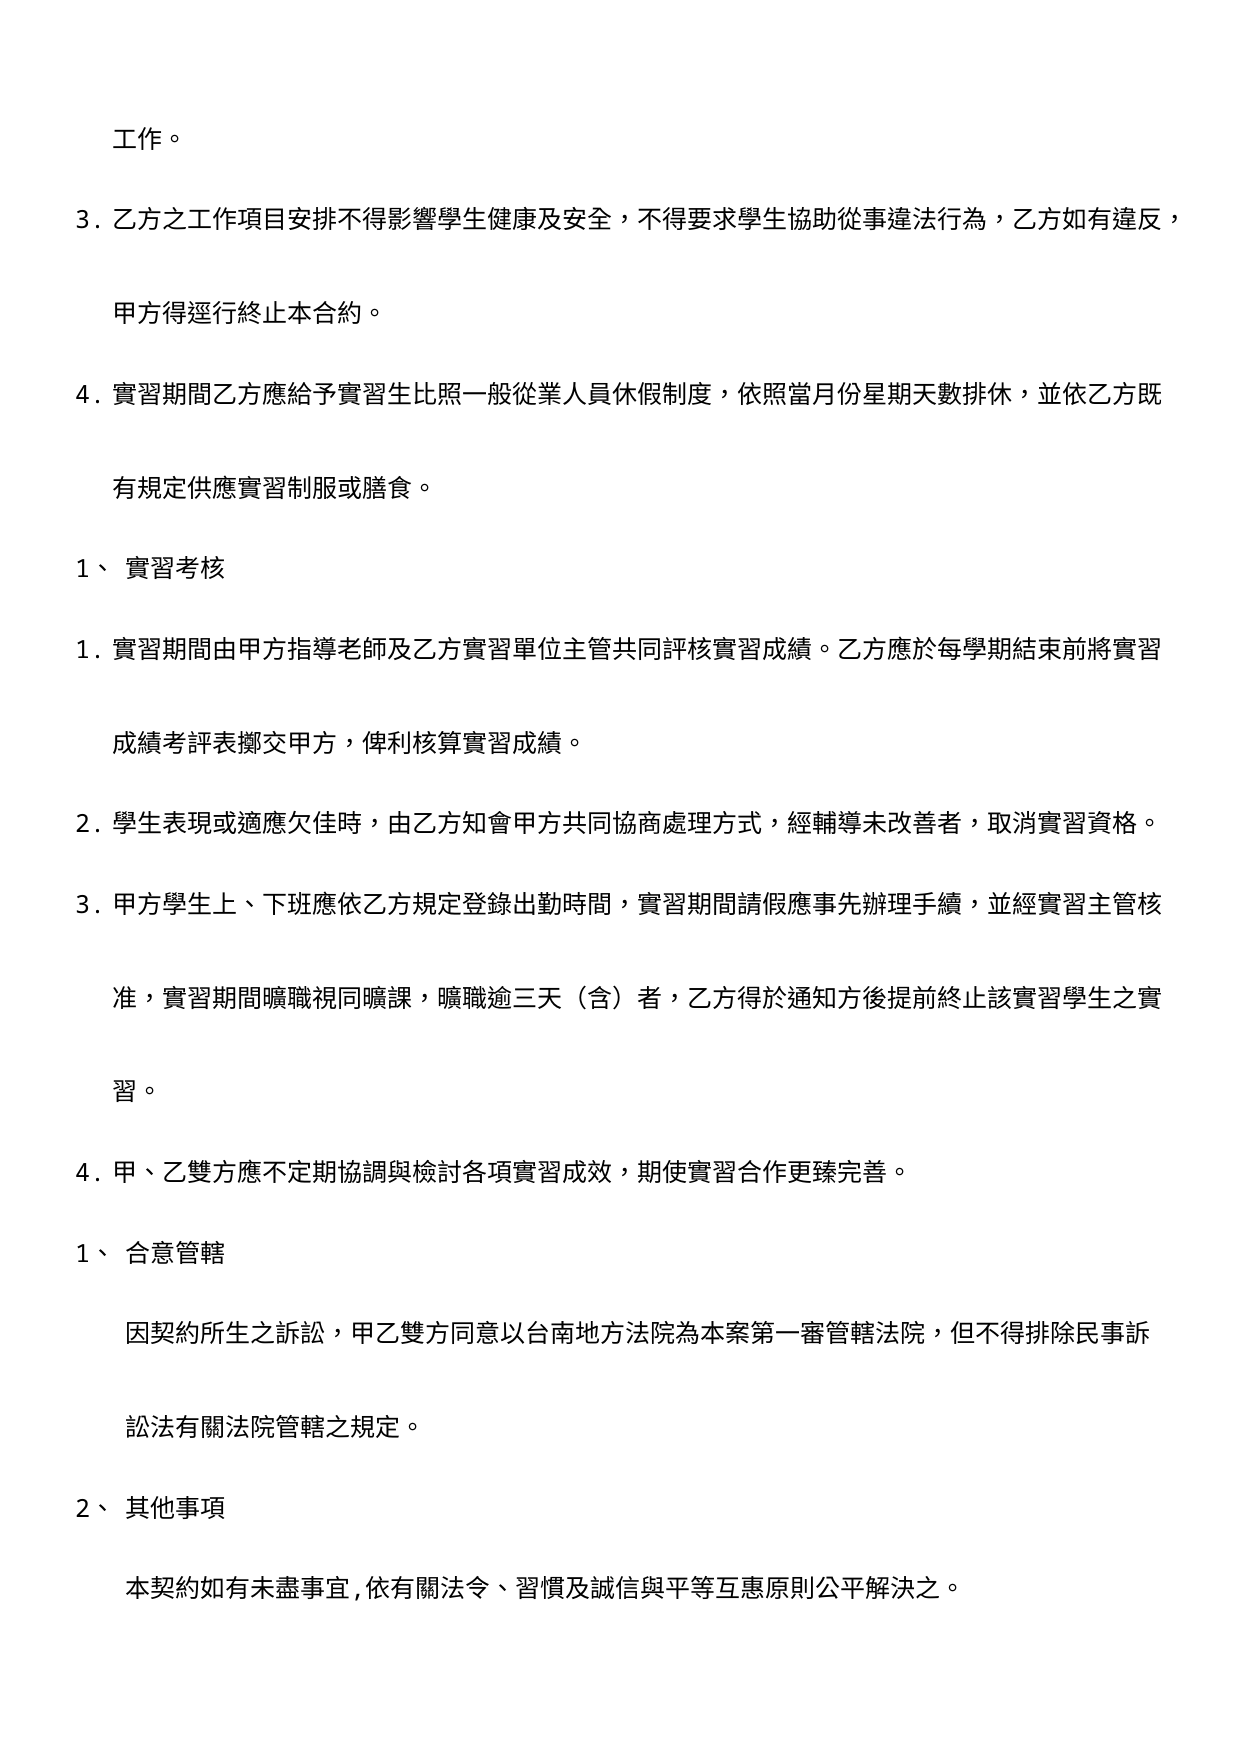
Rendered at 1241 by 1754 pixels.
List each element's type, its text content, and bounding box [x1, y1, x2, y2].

list 實習考核 [75, 525, 1165, 588]
list 甲、乙雙方應不定期協調與檢討各項實習成效，期使實習合作更臻完善。 [75, 1129, 1165, 1191]
text 本契約如有未盡事宜,依有關法令、習慣及誠信與平等互惠原則公平解決之。 [125, 1545, 1165, 1608]
list 實習期間由甲方指導老師及乙方實習單位主管共同評核實習成績。乙方應於每學期結束前將實習成績考評表擲交甲方，俾利核算實習成績。 [75, 606, 1165, 762]
list 甲方學生上、下班應依乙方規定登錄出勤時間，實習期間請假應事先辦理手續，並經實習主管核准，實習期間曠職視同曠課，曠職逾三天（含）者，乙方得於通知方後提前終止該實習學生之實習。 [75, 861, 1165, 1111]
list 實習期間乙方應給予實習生比照一般從業人員休假制度，依照當月份星期天數排休，並依乙方既有規定供應實習制服或膳食。 [75, 351, 1165, 507]
list 實習期間甲方定期安排實習指導老師赴乙方訪視實習學生，負責專業實務實習輔導、溝通、聯繫工作。 [75, 96, 1165, 158]
list 學生表現或適應欠佳時，由乙方知會甲方共同協商處理方式，經輔導未改善者，取消實習資格。 [75, 780, 1165, 843]
list 合意管轄 [75, 1209, 1165, 1272]
list 其他事項 [75, 1464, 1165, 1527]
text 因契約所生之訴訟，甲乙雙方同意以台南地方法院為本案第一審管轄法院，但不得排除民事訴訟法有關法院管轄之規定。 [125, 1290, 1165, 1446]
list 乙方之工作項目安排不得影響學生健康及安全，不得要求學生協助從事違法行為，乙方如有違反，甲方得逕行終止本合約。 [75, 176, 1165, 333]
